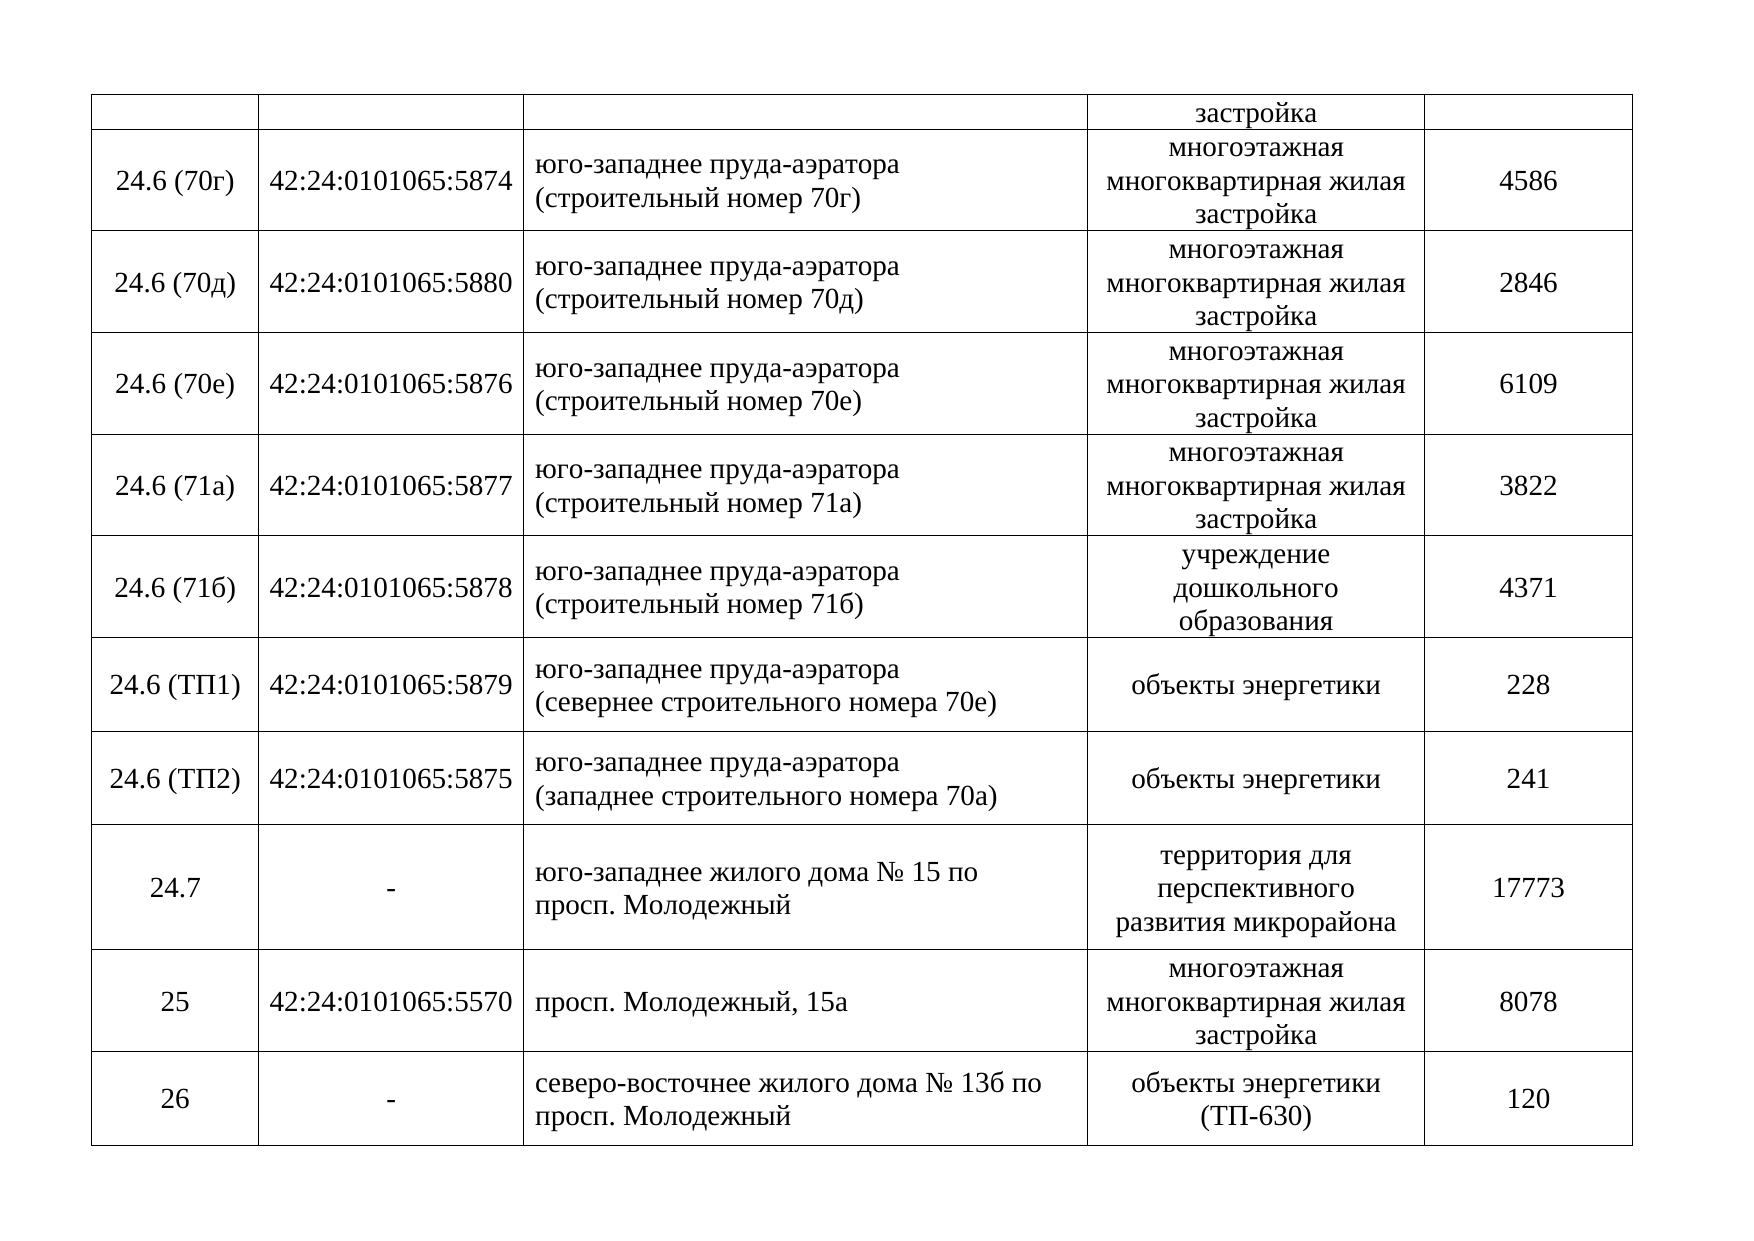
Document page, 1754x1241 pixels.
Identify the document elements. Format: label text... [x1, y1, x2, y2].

table_cell 42:24:0101065:5876 [259, 333, 523, 433]
table_cell 42:24:0101065:5875 [259, 732, 523, 824]
table_cell 17773 [1425, 825, 1632, 949]
table_cell 42:24:0101065:5877 [259, 435, 523, 535]
table_cell 24.6 (ТП1) [92, 638, 258, 731]
table_cell объекты энергетики (ТП-630) [1088, 1052, 1424, 1145]
table_cell 3822 [1425, 435, 1632, 535]
table_cell просп. Молодежный, 15а [524, 950, 1087, 1051]
table_cell юго-западнее пруда-аэратора (строительный номер 70г) [524, 130, 1087, 230]
table_cell многоэтажная многоквартирная жилая застройка [1088, 130, 1424, 230]
table_cell 228 [1425, 638, 1632, 731]
table_cell 42:24:0101065:5874 [259, 130, 523, 230]
table_cell многоэтажная многоквартирная жилая застройка [1088, 950, 1424, 1051]
table_cell 26 [92, 1052, 258, 1145]
table_cell многоэтажная многоквартирная жилая застройка [1088, 231, 1424, 332]
table_cell 42:24:0101065:5570 [259, 950, 523, 1051]
table_cell юго-западнее пруда-аэратора (строительный номер 71а) [524, 435, 1087, 535]
table_cell юго-западнее пруда-аэратора (севернее строительного номера 70е) [524, 638, 1087, 731]
table_cell 42:24:0101065:5878 [259, 536, 523, 637]
table_cell 120 [1425, 1052, 1632, 1145]
table_cell 8078 [1425, 950, 1632, 1051]
table_cell [259, 95, 523, 128]
table_cell 24.7 [92, 825, 258, 949]
table_cell юго-западнее жилого дома № 15 по просп. Молодежный [524, 825, 1087, 949]
table_cell 42:24:0101065:5879 [259, 638, 523, 731]
table_cell застройка [1088, 95, 1424, 128]
table_cell 4586 [1425, 130, 1632, 230]
table_cell 24.6 (70г) [92, 130, 258, 230]
table_cell юго-западнее пруда-аэратора (западнее строительного номера 70а) [524, 732, 1087, 824]
table_cell 241 [1425, 732, 1632, 824]
table_cell [524, 95, 1087, 128]
table_cell [1425, 95, 1632, 128]
table_cell юго-западнее пруда-аэратора (строительный номер 70д) [524, 231, 1087, 332]
table_cell 2846 [1425, 231, 1632, 332]
table_cell 24.6 (71а) [92, 435, 258, 535]
table_cell многоэтажная многоквартирная жилая застройка [1088, 333, 1424, 433]
table_cell 24.6 (70д) [92, 231, 258, 332]
table_cell северо-восточнее жилого дома № 13б по просп. Молодежный [524, 1052, 1087, 1145]
table_cell территория для перспективного развития микрорайона [1088, 825, 1424, 949]
table_cell 24.6 (70е) [92, 333, 258, 433]
table_cell 42:24:0101065:5880 [259, 231, 523, 332]
table_cell многоэтажная многоквартирная жилая застройка [1088, 435, 1424, 535]
table_cell - [259, 1052, 523, 1145]
table_cell 4371 [1425, 536, 1632, 637]
table_cell [92, 95, 258, 128]
table_cell - [259, 825, 523, 949]
table_cell учреждение дошкольного образования [1088, 536, 1424, 637]
table_cell объекты энергетики [1088, 732, 1424, 824]
table_cell объекты энергетики [1088, 638, 1424, 731]
table_cell юго-западнее пруда-аэратора (строительный номер 70е) [524, 333, 1087, 433]
table_cell 24.6 (ТП2) [92, 732, 258, 824]
table_cell 25 [92, 950, 258, 1051]
table_cell 24.6 (71б) [92, 536, 258, 637]
table_cell 6109 [1425, 333, 1632, 433]
table_cell юго-западнее пруда-аэратора (строительный номер 71б) [524, 536, 1087, 637]
